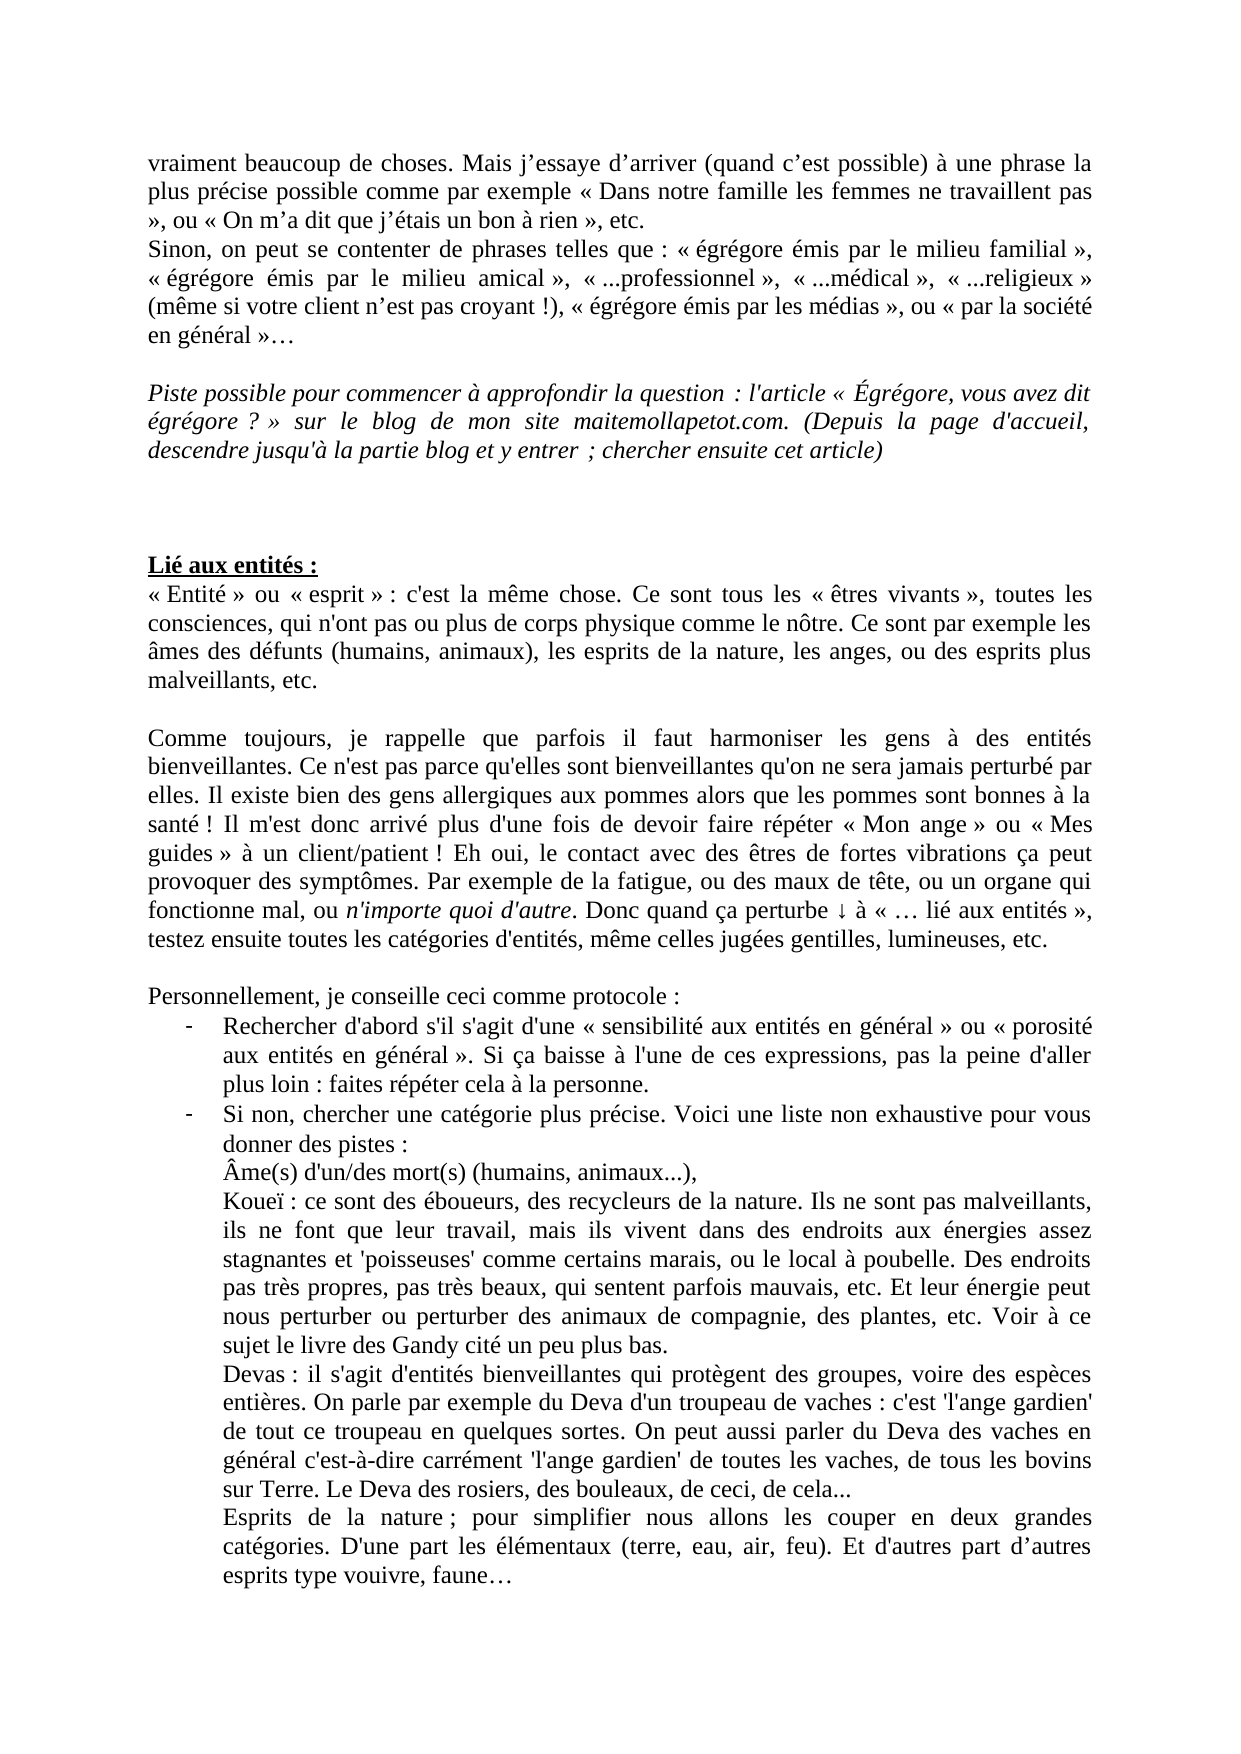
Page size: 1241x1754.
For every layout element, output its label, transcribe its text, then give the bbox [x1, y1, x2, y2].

list Âme(s) d'un/des mort(s) (humains, animaux...), [185, 1157, 1093, 1186]
text Personnellement, je conseille ceci comme protocole : [148, 981, 1093, 1010]
text Comme toujours, je rappelle que parfois il faut harmoniser les gens à des entités bienveillantes. Ce n'est pas parce qu'elles sont bienveillantes qu'on ne sera jamais perturbé par elles. Il existe bien des gens allergiques aux pommes alors que les pommes sont bonnes à la santé ! Il m'est donc arrivé plus d'une fois de devoir faire répéter « Mon ange » ou « Mes guides » à un client/patient ! Eh oui, le contact avec des êtres de fortes vibrations ça peut provoquer des symptômes. Par exemple de la fatigue, ou des maux de tête, ou un organe qui fonctionne mal, ou n'importe quoi d'autre. Donc quand ça perturbe ↓ à « … lié aux entités », testez ensuite toutes les catégories d'entités, même celles jugées gentilles, lumineuses, etc. [148, 723, 1093, 953]
list Si non, chercher une catégorie plus précise. Voici une liste non exhaustive pour vous donner des pistes : [185, 1098, 1093, 1157]
text « Entité » ou « esprit » : c'est la même chose. Ce sont tous les « êtres vivants », toutes les consciences, qui n'ont pas ou plus de corps physique comme le nôtre. Ce sont par exemple les âmes des défunts (humains, animaux), les esprits de la nature, les anges, ou des esprits plus malveillants, etc. [148, 579, 1093, 694]
list Devas : il s'agit d'entités bienveillantes qui protègent des groupes, voire des espèces entières. On parle par exemple du Deva d'un troupeau de vaches : c'est 'l'ange gardien' de tout ce troupeau en quelques sortes. On peut aussi parler du Deva des vaches en général c'est-à-dire carrément 'l'ange gardien' de toutes les vaches, de tous les bovins sur Terre. Le Deva des rosiers, des bouleaux, de ceci, de cela... [185, 1359, 1093, 1502]
text Piste possible pour commencer à approfondir la question : l'article « Égrégore, vous avez dit égrégore ? » sur le blog de mon site maitemollapetot.com. (Depuis la page d'accueil, descendre jusqu'à la partie blog et y entrer ; chercher ensuite cet article) [148, 378, 1093, 464]
text vraiment beaucoup de choses. Mais j’essaye d’arriver (quand c’est possible) à une phrase la plus précise possible comme par exemple « Dans notre famille les femmes ne travaillent pas », ou « On m’a dit que j’étais un bon à rien », etc. [148, 148, 1093, 234]
list Koueï : ce sont des éboueurs, des recycleurs de la nature. Ils ne sont pas malveillants, ils ne font que leur travail, mais ils vivent dans des endroits aux énergies assez stagnantes et 'poisseuses' comme certains marais, ou le local à poubelle. Des endroits pas très propres, pas très beaux, qui sentent parfois mauvais, etc. Et leur énergie peut nous perturber ou perturber des animaux de compagnie, des plantes, etc. Voir à ce sujet le livre des Gandy cité un peu plus bas. [185, 1186, 1093, 1359]
text Lié aux entités : [148, 550, 1093, 579]
list Esprits de la nature ; pour simplifier nous allons les couper en deux grandes catégories. D'une part les élémentaux (terre, eau, air, feu). Et d'autres part d’autres esprits type vouivre, faune… [185, 1502, 1093, 1589]
text Sinon, on peut se contenter de phrases telles que : « égrégore émis par le milieu familial », « égrégore émis par le milieu amical », « ...professionnel », « ...médical », « ...religieux » (même si votre client n’est pas croyant !), « égrégore émis par les médias », ou « par la société en général »… [148, 234, 1093, 349]
list Rechercher d'abord s'il s'agit d'une « sensibilité aux entités en général » ou « porosité aux entités en général ». Si ça baisse à l'une de ces expressions, pas la peine d'aller plus loin : faites répéter cela à la personne. [185, 1010, 1093, 1098]
